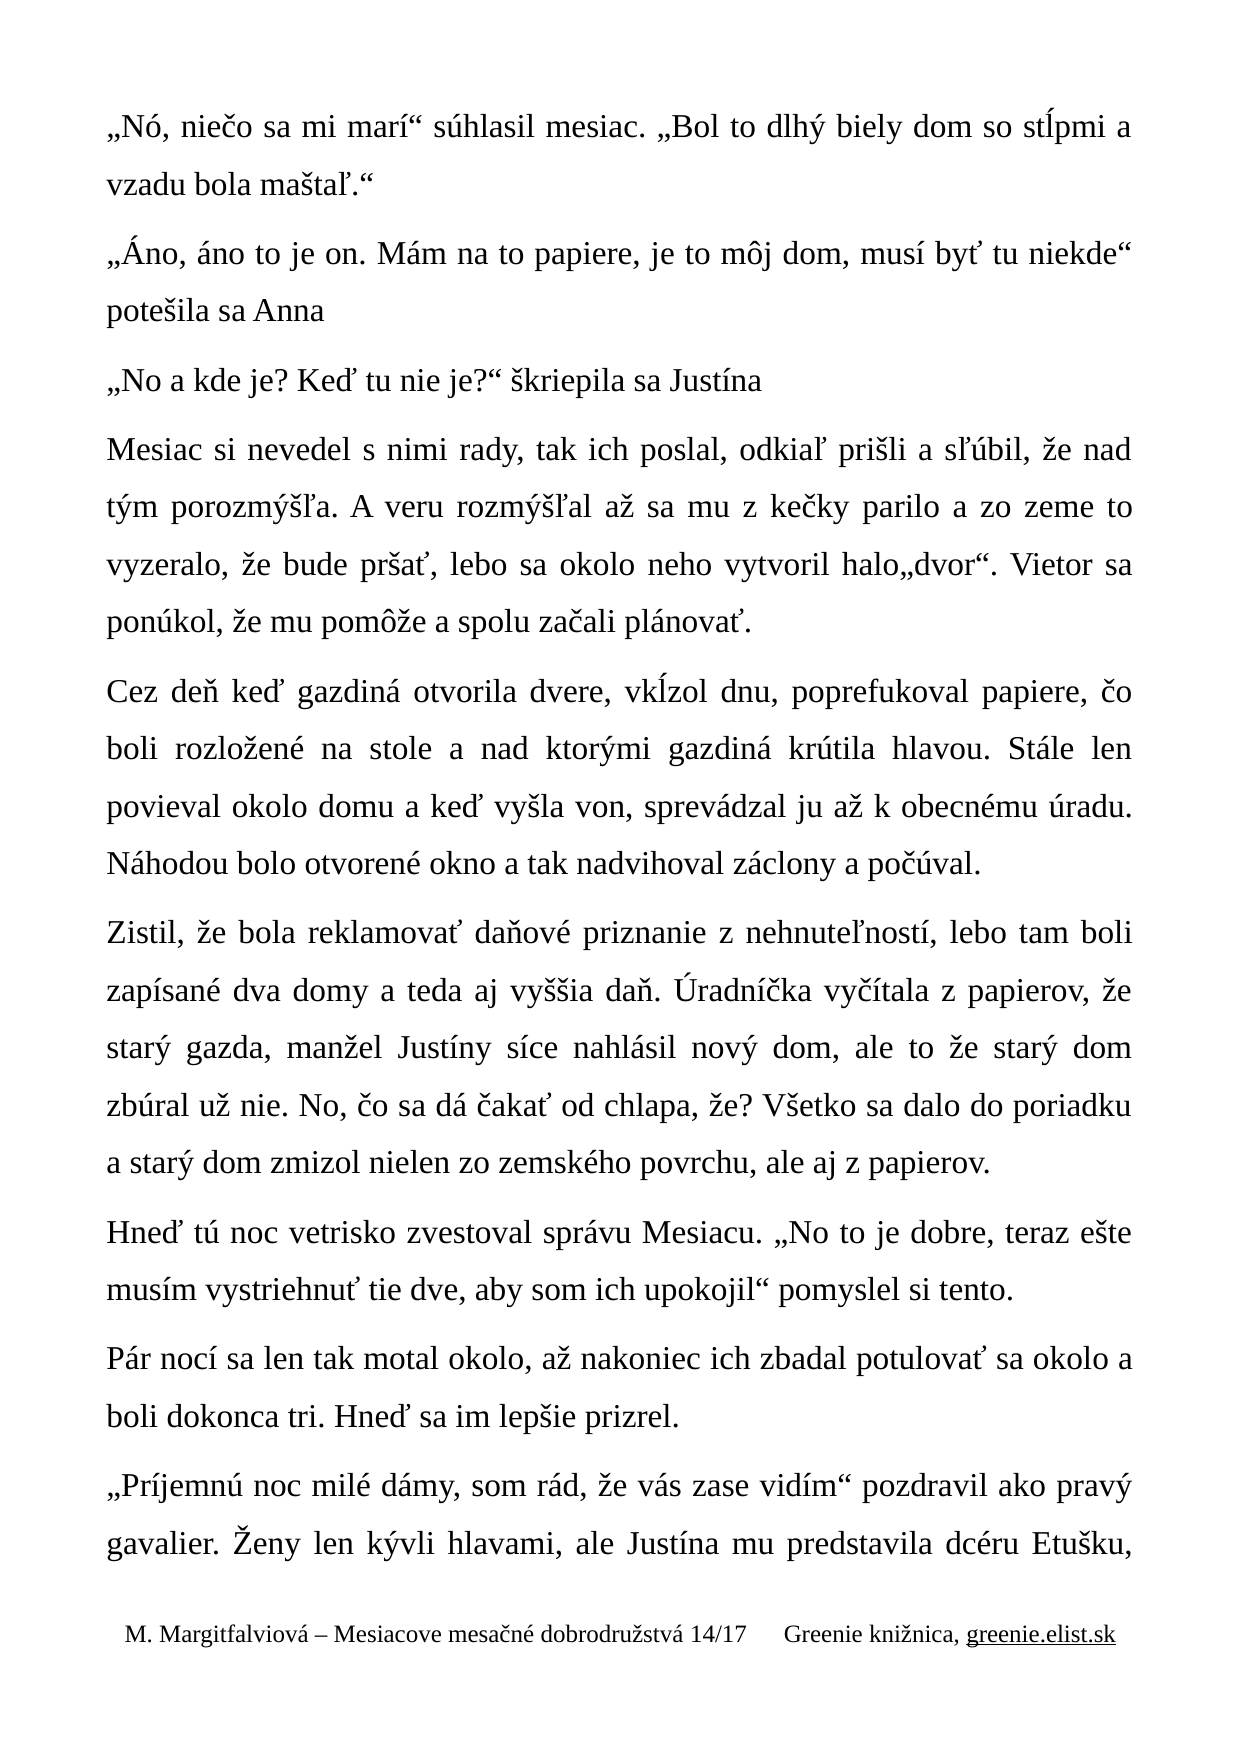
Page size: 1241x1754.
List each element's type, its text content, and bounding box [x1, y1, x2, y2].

text „Nó, niečo sa mi marí“ súhlasil mesiac. „Bol to dlhý biely dom so stĺpmi a vzadu bola maštaľ.“ [106, 106, 1134, 202]
text Hneď tú noc vetrisko zvestoval správu Mesiacu. „No to je dobre, teraz ešte musím vystriehnuť tie dve, aby som ich upokojil“ pomyslel si tento. [106, 1212, 1134, 1308]
text Pár nocí sa len tak motal okolo, až nakoniec ich zbadal potulovať sa okolo a boli dokonca tri. Hneď sa im lepšie prizrel. [106, 1339, 1134, 1434]
text Zistil, že bola reklamovať daňové priznanie z nehnuteľností, lebo tam boli zapísané dva domy a teda aj vyššia daň. Úradníčka vyčítala z papierov, že starý gazda, manžel Justíny síce nahlásil nový dom, ale to že starý dom zbúral už nie. No, čo sa dá čakať od chlapa, že? Všetko sa dalo do poriadku a starý dom zmizol nielen zo zemského povrchu, ale aj z papierov. [106, 913, 1134, 1181]
text „Príjemnú noc milé dámy, som rád, že vás zase vidím“ pozdravil ako pravý gavalier. Ženy len kývli hlavami, ale Justína mu predstavila dcéru Etušku, [106, 1465, 1134, 1561]
text Cez deň keď gazdiná otvorila dvere, vkĺzol dnu, poprefukoval papiere, čo boli rozložené na stole a nad ktorými gazdiná krútila hlavou. Stále len povieval okolo domu a keď vyšla von, sprevádzal ju až k obecnému úradu. Náhodou bolo otvorené okno a tak nadvihoval záclony a počúval. [106, 671, 1134, 882]
text „Áno, áno to je on. Mám na to papiere, je to môj dom, musí byť tu niekde“ potešila sa Anna [106, 233, 1134, 329]
text „No a kde je? Keď tu nie je?“ škriepila sa Justína [106, 360, 1134, 398]
text Mesiac si nevedel s nimi rady, tak ich poslal, odkiaľ prišli a sľúbil, že nad tým porozmýšľa. A veru rozmýšľal až sa mu z kečky parilo a zo zeme to vyzeralo, že bude pršať, lebo sa okolo neho vytvoril halo„dvor“. Vietor sa ponúkol, že mu pomôže a spolu začali plánovať. [106, 429, 1134, 640]
